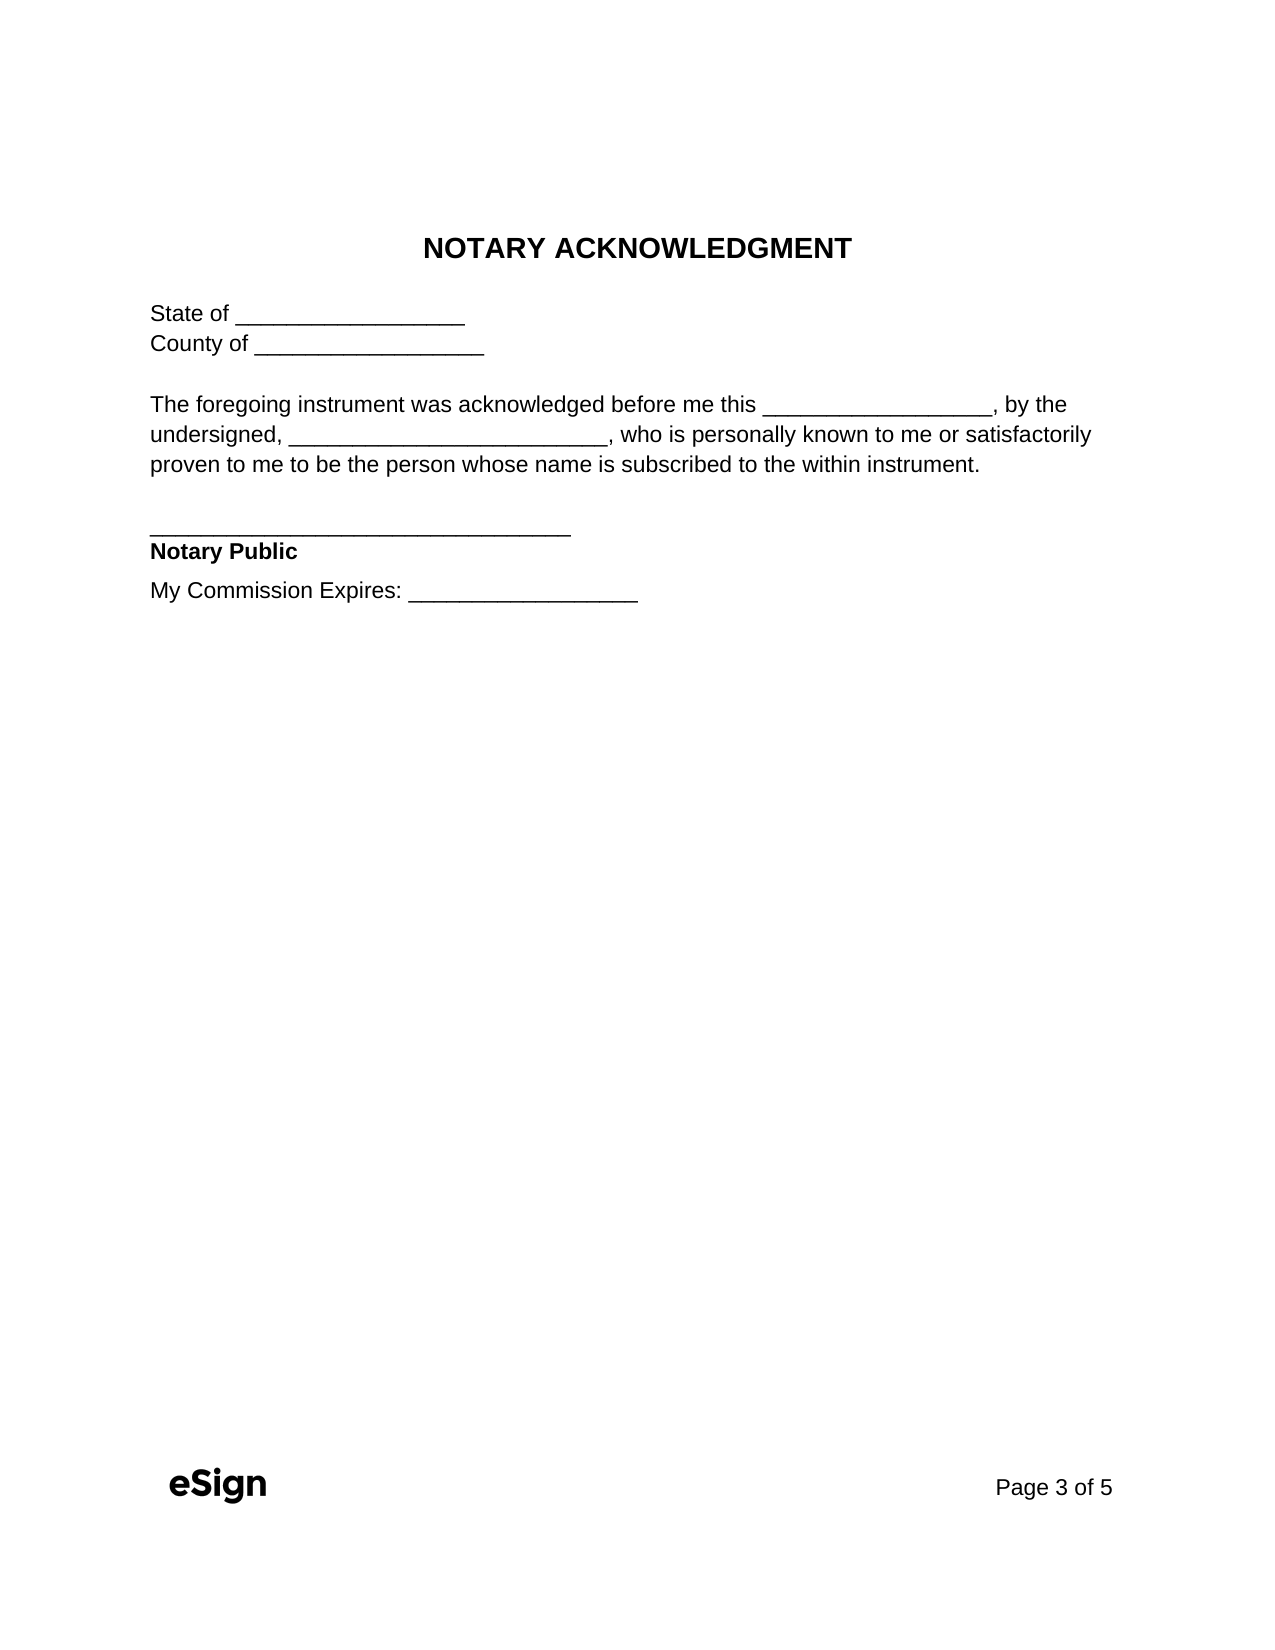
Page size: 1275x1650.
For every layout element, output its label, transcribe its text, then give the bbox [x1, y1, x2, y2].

text Notary Public [150, 538, 1125, 564]
text State of __________________ [150, 300, 1125, 326]
text County of __________________ [150, 330, 1125, 357]
text The foregoing instrument was acknowledged before me this __________________, by the undersigned, _________________________, who is personally known to me or satisfactorily proven to me to be the person whose name is subscribed to the within instrument. [150, 391, 1125, 477]
text _________________________________ [150, 511, 1125, 538]
text My Commission Expires: __________________ [150, 577, 1125, 603]
text NOTARY ACKNOWLEDGMENT [150, 231, 1125, 265]
